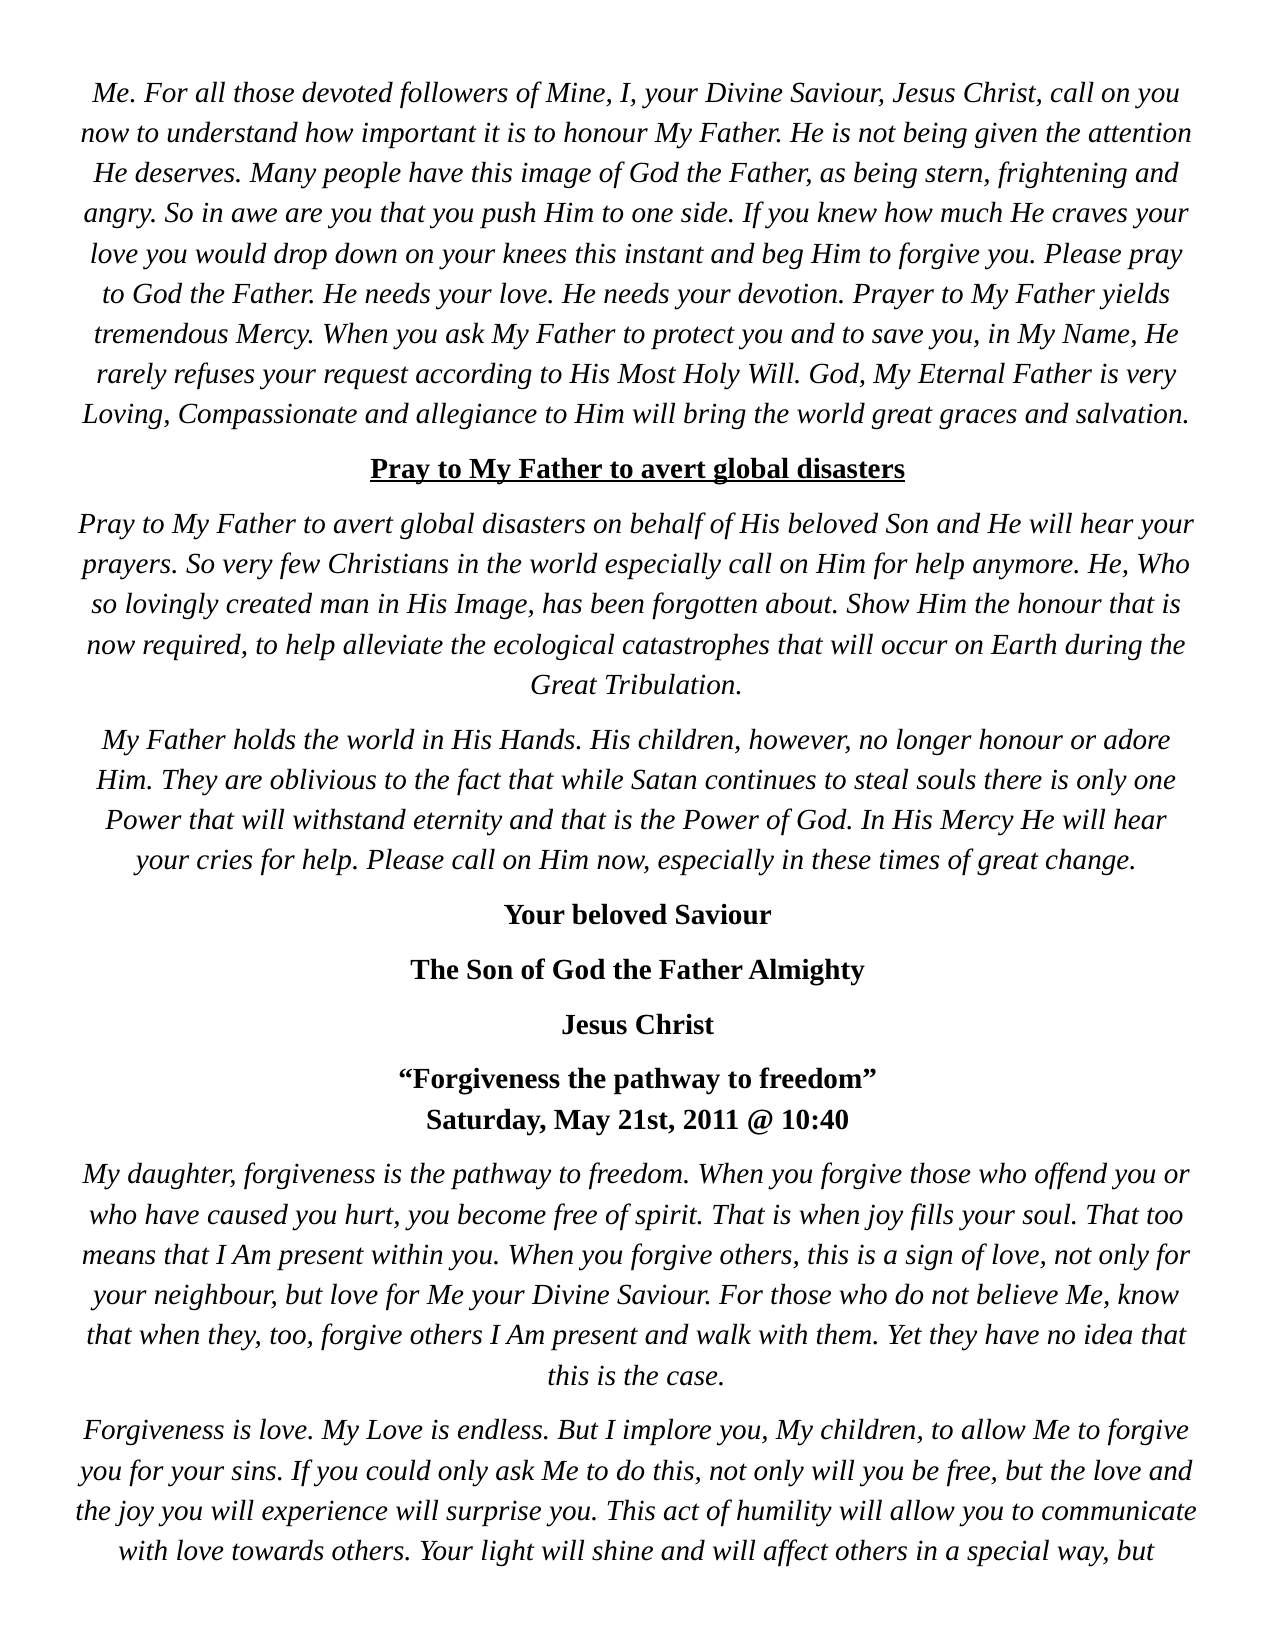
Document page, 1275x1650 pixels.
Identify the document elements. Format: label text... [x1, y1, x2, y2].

text Pray to My Father to avert global disasters on behalf of His beloved Son and He will hear your prayers. So very few Christians in the world especially call on Him for help anymore. He, Who so lovingly created man in His Image, has been forgotten about. Show Him the honour that is now required, to help alleviate the ecological catastrophes that will occur on Earth during the Great Tribulation. [75, 506, 1200, 701]
text Your beloved Saviour [75, 897, 1200, 931]
text The Son of God the Father Almighty [75, 952, 1200, 986]
text Jesus Christ [75, 1007, 1200, 1040]
text Me. For all those devoted followers of Mine, I, your Divine Saviour, Jesus Christ, call on you now to understand how important it is to honour My Father. He is not being given the attention He deserves. Many people have this image of God the Father, as being stern, frightening and angry. So in awe are you that you push Him to one side. If you knew how much He craves your love you would drop down on your knees this instant and beg Him to forgive you. Please pray to God the Father. He needs your love. He needs your devotion. Prayer to My Father yields tremendous Mercy. When you ask My Father to protect you and to save you, in My Name, He rarely refuses your request according to His Most Holy Will. God, My Eternal Father is very Loving, Compassionate and allegiance to Him will bring the world great graces and salvation. [75, 75, 1200, 430]
text “Forgiveness the pathway to freedom” Saturday, May 21st, 2011 @ 10:40 [75, 1062, 1200, 1135]
text My daughter, forgiveness is the pathway to freedom. When you forgive those who offend you or who have caused you hurt, you become free of spirit. That is when joy fills your soul. That too means that I Am present within you. When you forgive others, this is a sign of love, not only for your neighbour, but love for Me your Divine Saviour. For those who do not believe Me, know that when they, too, forgive others I Am present and walk with them. Yet they have no idea that this is the case. [75, 1157, 1200, 1391]
text My Father holds the world in His Hands. His children, however, no longer honour or adore Him. They are oblivious to the fact that while Satan continues to steal souls there is only one Power that will withstand eternity and that is the Power of God. In His Mercy He will hear your cries for help. Please call on Him now, especially in these times of great change. [75, 722, 1200, 876]
text Pray to My Father to avert global disasters [75, 451, 1200, 485]
text Forgiveness is love. My Love is endless. But I implore you, My children, to allow Me to forgive you for your sins. If you could only ask Me to do this, not only will you be free, but the love and the joy you will experience will surprise you. This act of humility will allow you to communicate with love towards others. Your light will shine and will affect others in a special way, but [75, 1412, 1200, 1567]
